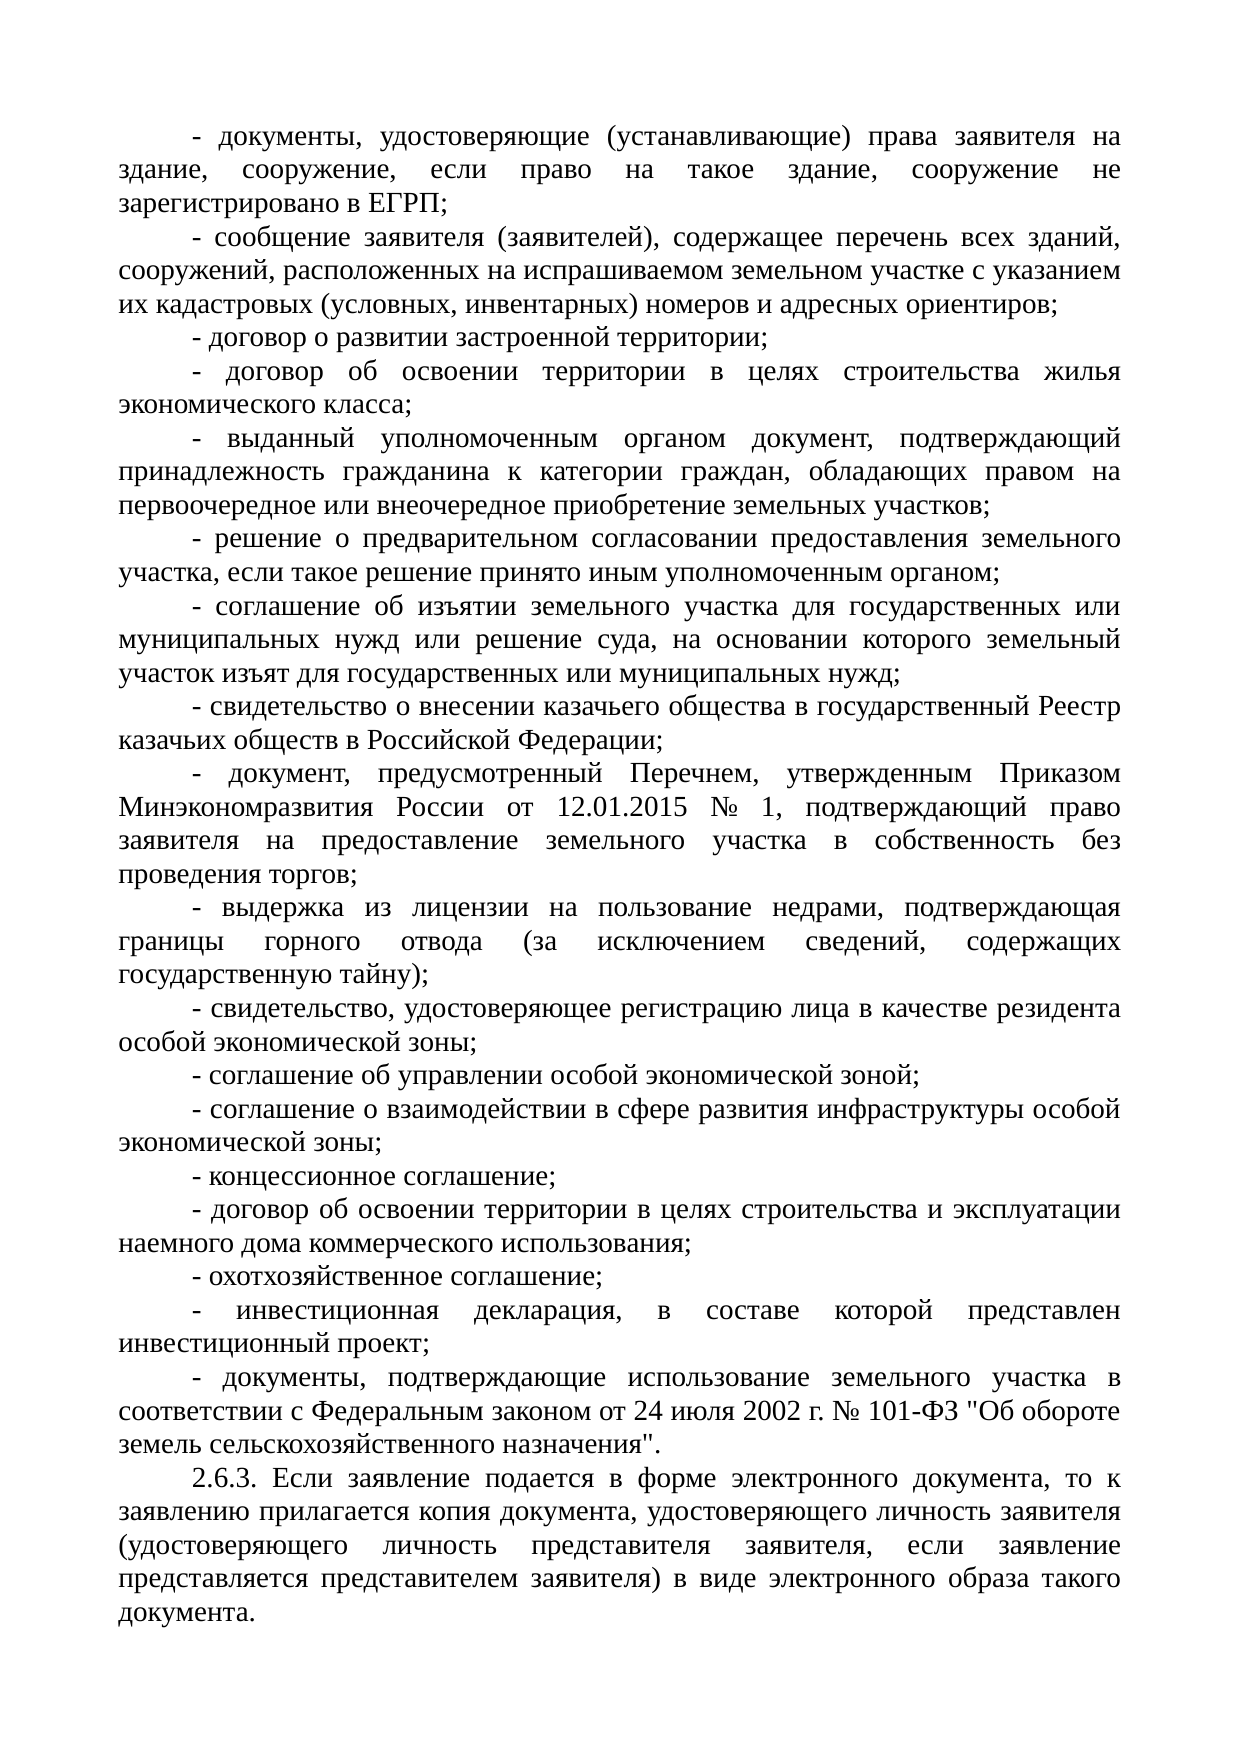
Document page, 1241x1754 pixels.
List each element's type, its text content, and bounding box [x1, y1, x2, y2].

text - договор об освоении территории в целях строительства жилья экономического класса; [118, 353, 1122, 420]
text - свидетельство, удостоверяющее регистрацию лица в качестве резидента особой экономической зоны; [118, 990, 1122, 1057]
text - инвестиционная декларация, в составе которой представлен инвестиционный проект; [118, 1292, 1122, 1359]
text - документы, подтверждающие использование земельного участка в соответствии с Федеральным законом от 24 июля 2002 г. № 101-ФЗ "Об обороте земель сельскохозяйственного назначения". [118, 1359, 1122, 1460]
text - охотхозяйственное соглашение; [118, 1258, 1122, 1292]
text - соглашение об управлении особой экономической зоной; [118, 1057, 1122, 1091]
text - соглашение о взаимодействии в сфере развития инфраструктуры особой экономической зоны; [118, 1091, 1122, 1158]
text - сообщение заявителя (заявителей), содержащее перечень всех зданий, сооружений, расположенных на испрашиваемом земельном участке с указанием их кадастровых (условных, инвентарных) номеров и адресных ориентиров; [118, 219, 1122, 319]
text - документы, удостоверяющие (устанавливающие) права заявителя на здание, сооружение, если право на такое здание, сооружение не зарегистрировано в ЕГРП; [118, 118, 1122, 219]
text - документ, предусмотренный Перечнем, утвержденным Приказом Минэкономразвития России от 12.01.2015 № 1, подтверждающий право заявителя на предоставление земельного участка в собственность без проведения торгов; [118, 755, 1122, 889]
text - выдержка из лицензии на пользование недрами, подтверждающая границы горного отвода (за исключением сведений, содержащих государственную тайну); [118, 889, 1122, 990]
text - договор об освоении территории в целях строительства и эксплуатации наемного дома коммерческого использования; [118, 1191, 1122, 1258]
text - выданный уполномоченным органом документ, подтверждающий принадлежность гражданина к категории граждан, обладающих правом на первоочередное или внеочередное приобретение земельных участков; [118, 420, 1122, 521]
text - соглашение об изъятии земельного участка для государственных или муниципальных нужд или решение суда, на основании которого земельный участок изъят для государственных или муниципальных нужд; [118, 588, 1122, 688]
text - концессионное соглашение; [118, 1158, 1122, 1191]
text - решение о предварительном согласовании предоставления земельного участка, если такое решение принято иным уполномоченным органом; [118, 521, 1122, 588]
text - свидетельство о внесении казачьего общества в государственный Реестр казачьих обществ в Российской Федерации; [118, 688, 1122, 755]
text - договор о развитии застроенной территории; [118, 319, 1122, 353]
text 2.6.3. Если заявление подается в форме электронного документа, то к заявлению прилагается копия документа, удостоверяющего личность заявителя (удостоверяющего личность представителя заявителя, если заявление представляется представителем заявителя) в виде электронного образа такого документа. [118, 1460, 1122, 1627]
